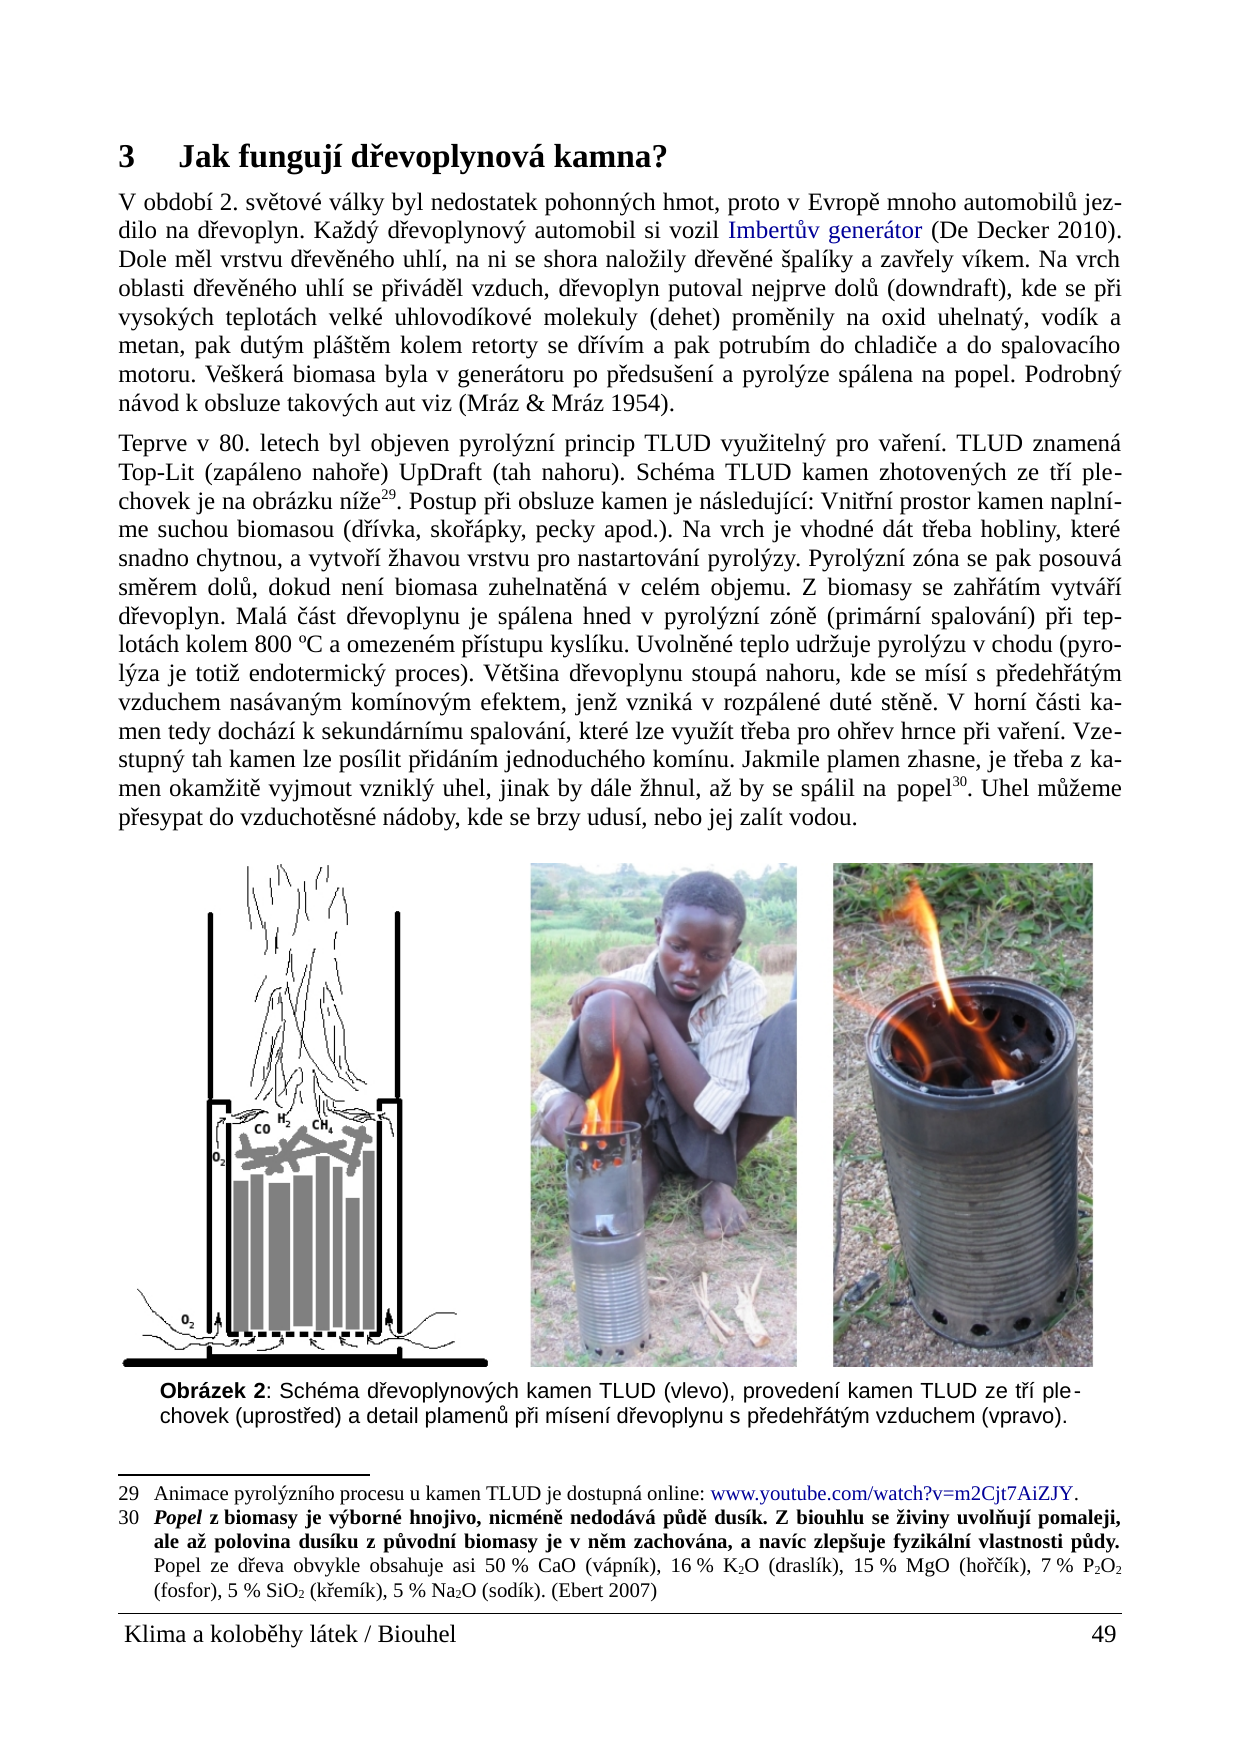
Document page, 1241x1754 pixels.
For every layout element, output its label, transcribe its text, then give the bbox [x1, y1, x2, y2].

text Obrázek 6.2: Schéma dřevoplynových kamen TLUD (vlevo), provedení kamen TLUD ze tří ple­chovek (uprostřed) a detail plamenů při mísení dřevoplynu s předehřátým vzduchem (vpravo). [159, 854, 1081, 863]
subtitle Jak fungují dřevoplynová kamna? [118, 136, 1122, 174]
text Obrázek 6.2: Schéma dřevoplynových kamen TLUD (vlevo), provedení kamen TLUD ze tří ple­chovek (uprostřed) a detail plamenů při mísení dřevoplynu s předehřátým vzduchem (vpravo). [159, 1367, 1081, 1428]
picture [118, 863, 1123, 1367]
text Popel z biomasy je výborné hnojivo, nicméně nedodává půdě dusík. Z biouhlu se živiny uvolňují pomaleji, ale až polovina dusíku z původní biomasy je v něm zachována, a navíc zlepšuje fyzikální vlastnosti půdy. Popel ze dřeva obvykle obsahuje asi 50 % CaO (vápník), 16 % K2O (draslík), 15 % MgO (hořčík), 7 % P2O2 (fosfor), 5 % SiO2 (křemík), 5 % Na2O (sodík). (Ebert 2007) [118, 1505, 1122, 1602]
text Animace pyrolýzního procesu u kamen TLUD je dostupná online: www.youtube.com/watch?v=m2Cjt7AiZJY. [118, 1481, 1122, 1505]
text Teprve v⁠ 80. letech byl objeven pyrolýzní princip TLUD využitelný pro vaření. TLUD znamená Top­‑Lit (zapáleno nahoře) UpDraft (tah nahoru). Schéma TLUD kamen zhotovených ze tří ple­chovek je na obrázku níže. Postup při obsluze kamen je následující: Vnitřní prostor kamen naplní­me suchou biomasou (dřívka, skořápky, pecky apod.). Na vrch je vhodné dát třeba hobliny, které snadno chytnou, a⁠ vytvoří žhavou vrstvu pro nastartování pyrolýzy. Pyrolýzní zóna se pak posouvá směrem dolů, dokud není biomasa zuhelnatěná v⁠ celém objemu. Z⁠ biomasy se zahřátím vytváří dřevoplyn. Malá část dřevoplynu je spálena hned v⁠ pyrolýzní zóně (primární spalování) při tep­lotách kolem 800 ºC a⁠ omezeném přístupu kyslíku. Uvolněné teplo udržuje pyrolýzu v⁠ chodu (pyro­lýza je totiž endotermický proces). Většina dřevoplynu stoupá nahoru, kde se mísí s⁠ předehřátým vzduchem nasávaným komínovým efektem, jenž vzniká v⁠ rozpálené duté stěně. V⁠ horní části ka­men tedy dochází k⁠ sekundárnímu spalování, které lze využít třeba pro ohřev hrnce při vaření. Vze­stupný tah kamen lze posílit přidáním jednoduchého komínu. Jakmile plamen zhasne, je třeba z⁠ ka­men okamžitě vyjmout vzniklý uhel, jinak by dále žhnul, až by se spálil na popel. Uhel můžeme přesypat do vzduchotěsné nádoby, kde se brzy udusí, nebo jej zalít vodou. [118, 428, 1122, 831]
text V⁠ období 2. světové války byl nedostatek pohonných hmot, proto v⁠ Evropě mnoho automobilů jez­dilo na dřevoplyn. Každý dřevoplynový automobil si vozil Imbertův generátor (De Decker 2010). Dole měl vrstvu dřevěného uhlí, na ni se shora naložily dřevěné špalíky a zavřely víkem. Na vrch oblasti dřevěného uhlí se přiváděl vzduch, dřevoplyn putoval nejprve dolů (downdraft), kde se při vysokých teplotách velké uhlovodíkové molekuly (dehet) proměnily na oxid uhelnatý, vodík a metan, pak dutým pláštěm kolem retorty se dřívím a pak potrubím do chladiče a do spalovacího motoru. Veškerá biomasa byla v⁠ generátoru po předsu­šení a⁠ pyrolýze spálena na popel. Podrobný návod k obsluze takových aut viz (Mráz & Mráz 1954). [118, 187, 1122, 417]
